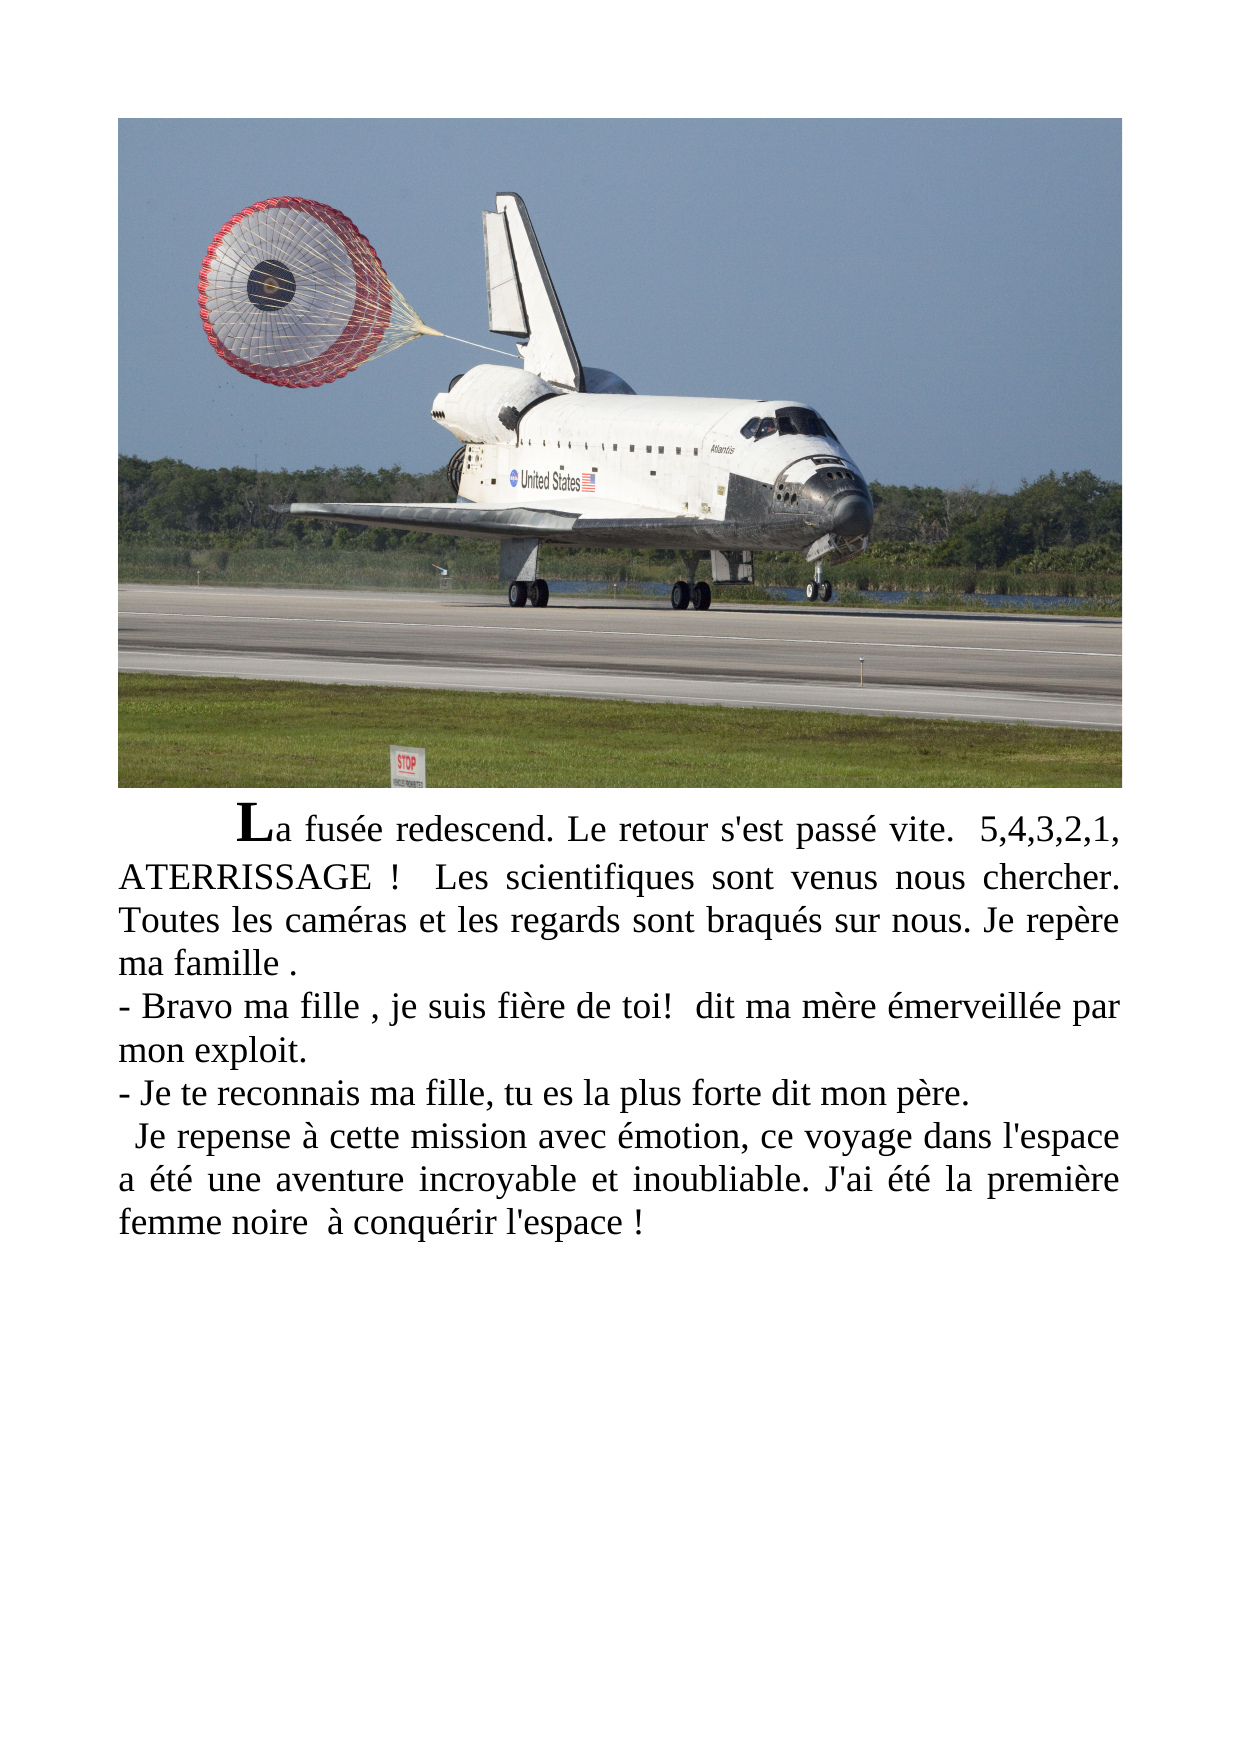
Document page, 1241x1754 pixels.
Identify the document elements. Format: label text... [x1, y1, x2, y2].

picture [118, 118, 1123, 788]
text La fusée redescend. Le retour s'est passé vite. 5,4,3,2,1, ATERRISSAGE ! Les scientifiques sont venus nous chercher. Toutes les caméras et les regards sont braqués sur nous. Je repère ma famille . [118, 788, 1122, 984]
text - Bravo ma fille , je suis fière de toi! dit ma mère émerveillée par mon exploit. [118, 984, 1122, 1070]
text Je repense à cette mission avec émotion, ce voyage dans l'espace a été une aventure incroyable et inoubliable. J'ai été la première femme noire à conquérir l'espace ! [81, 1113, 1122, 1243]
text - Je te reconnais ma fille, tu es la plus forte dit mon père. [118, 1070, 1122, 1113]
